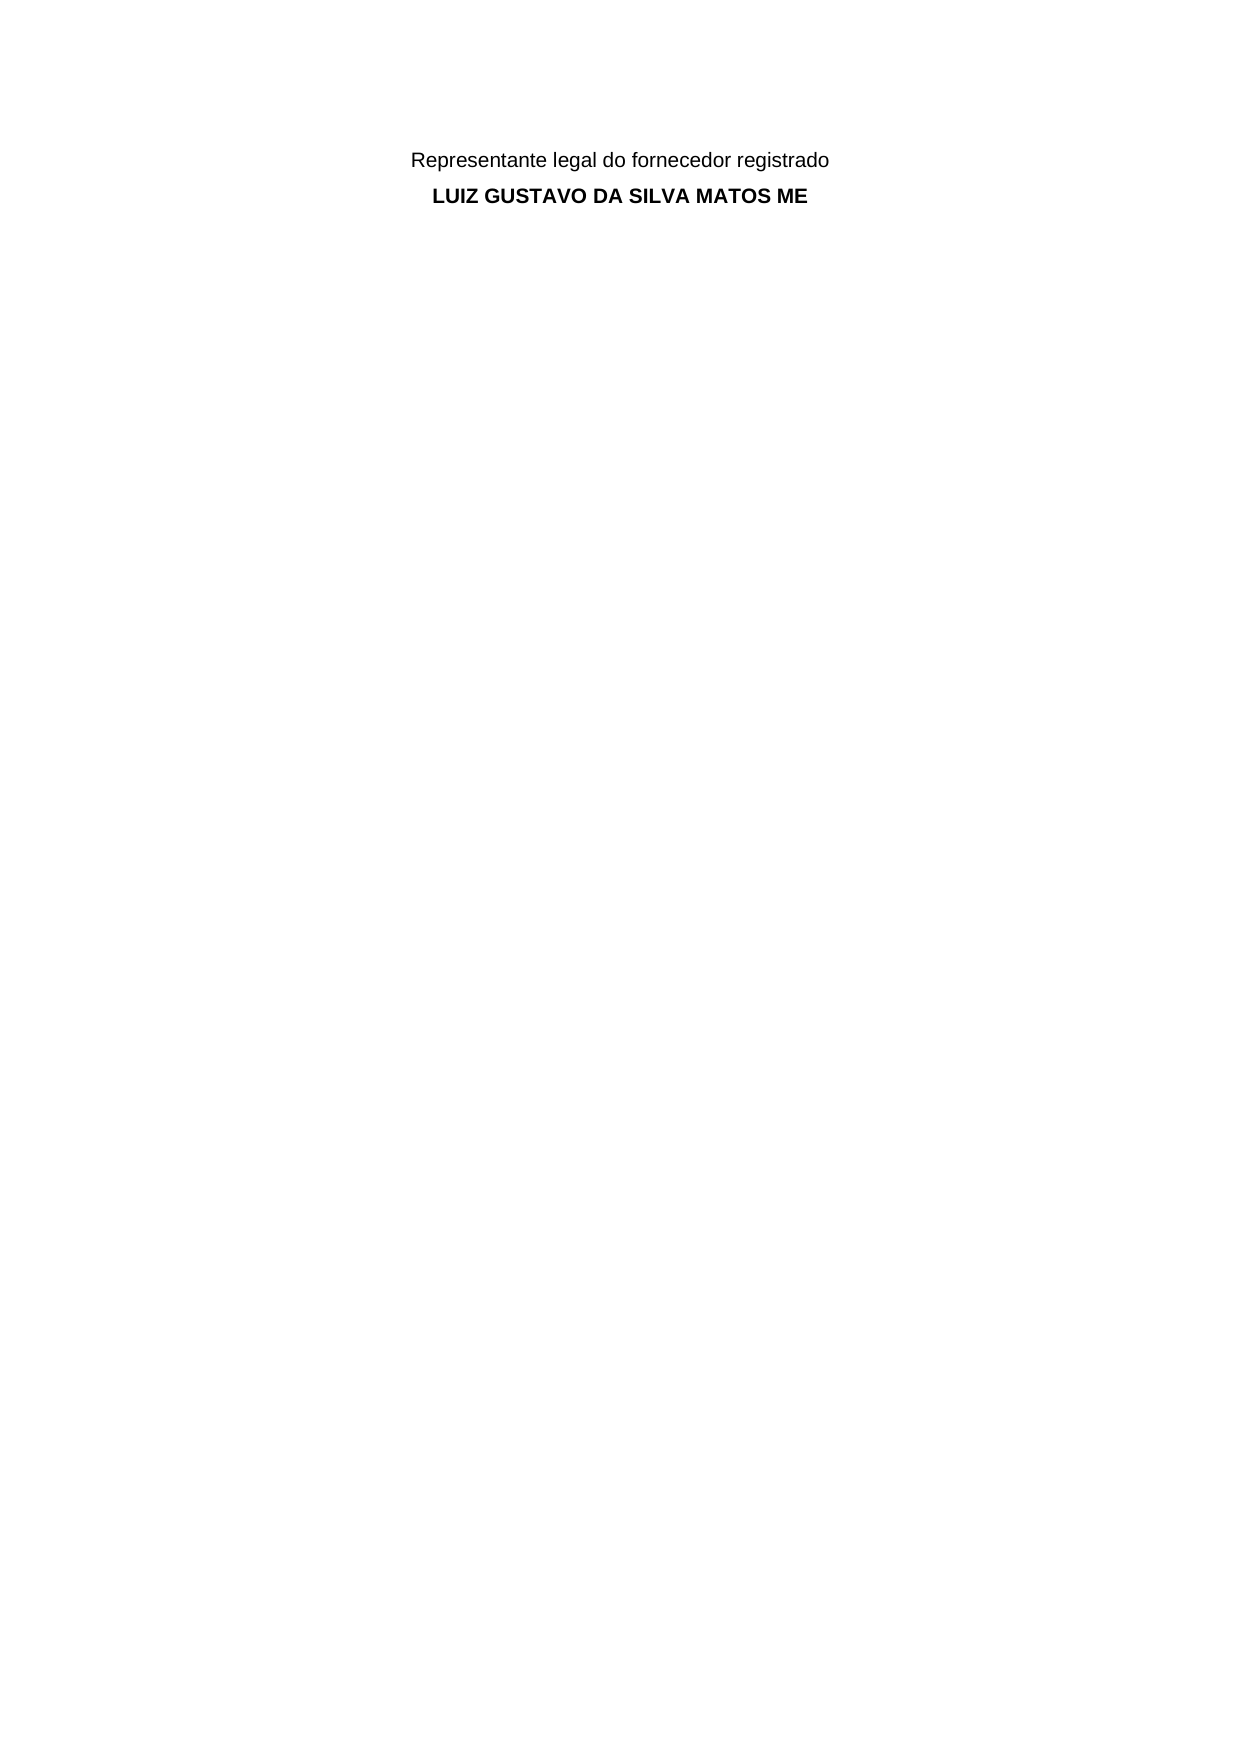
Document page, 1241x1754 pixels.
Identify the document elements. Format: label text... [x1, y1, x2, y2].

text Representante legal do fornecedor registrado [177, 148, 1063, 172]
text LUIZ GUSTAVO DA SILVA MATOS ME [177, 184, 1063, 208]
